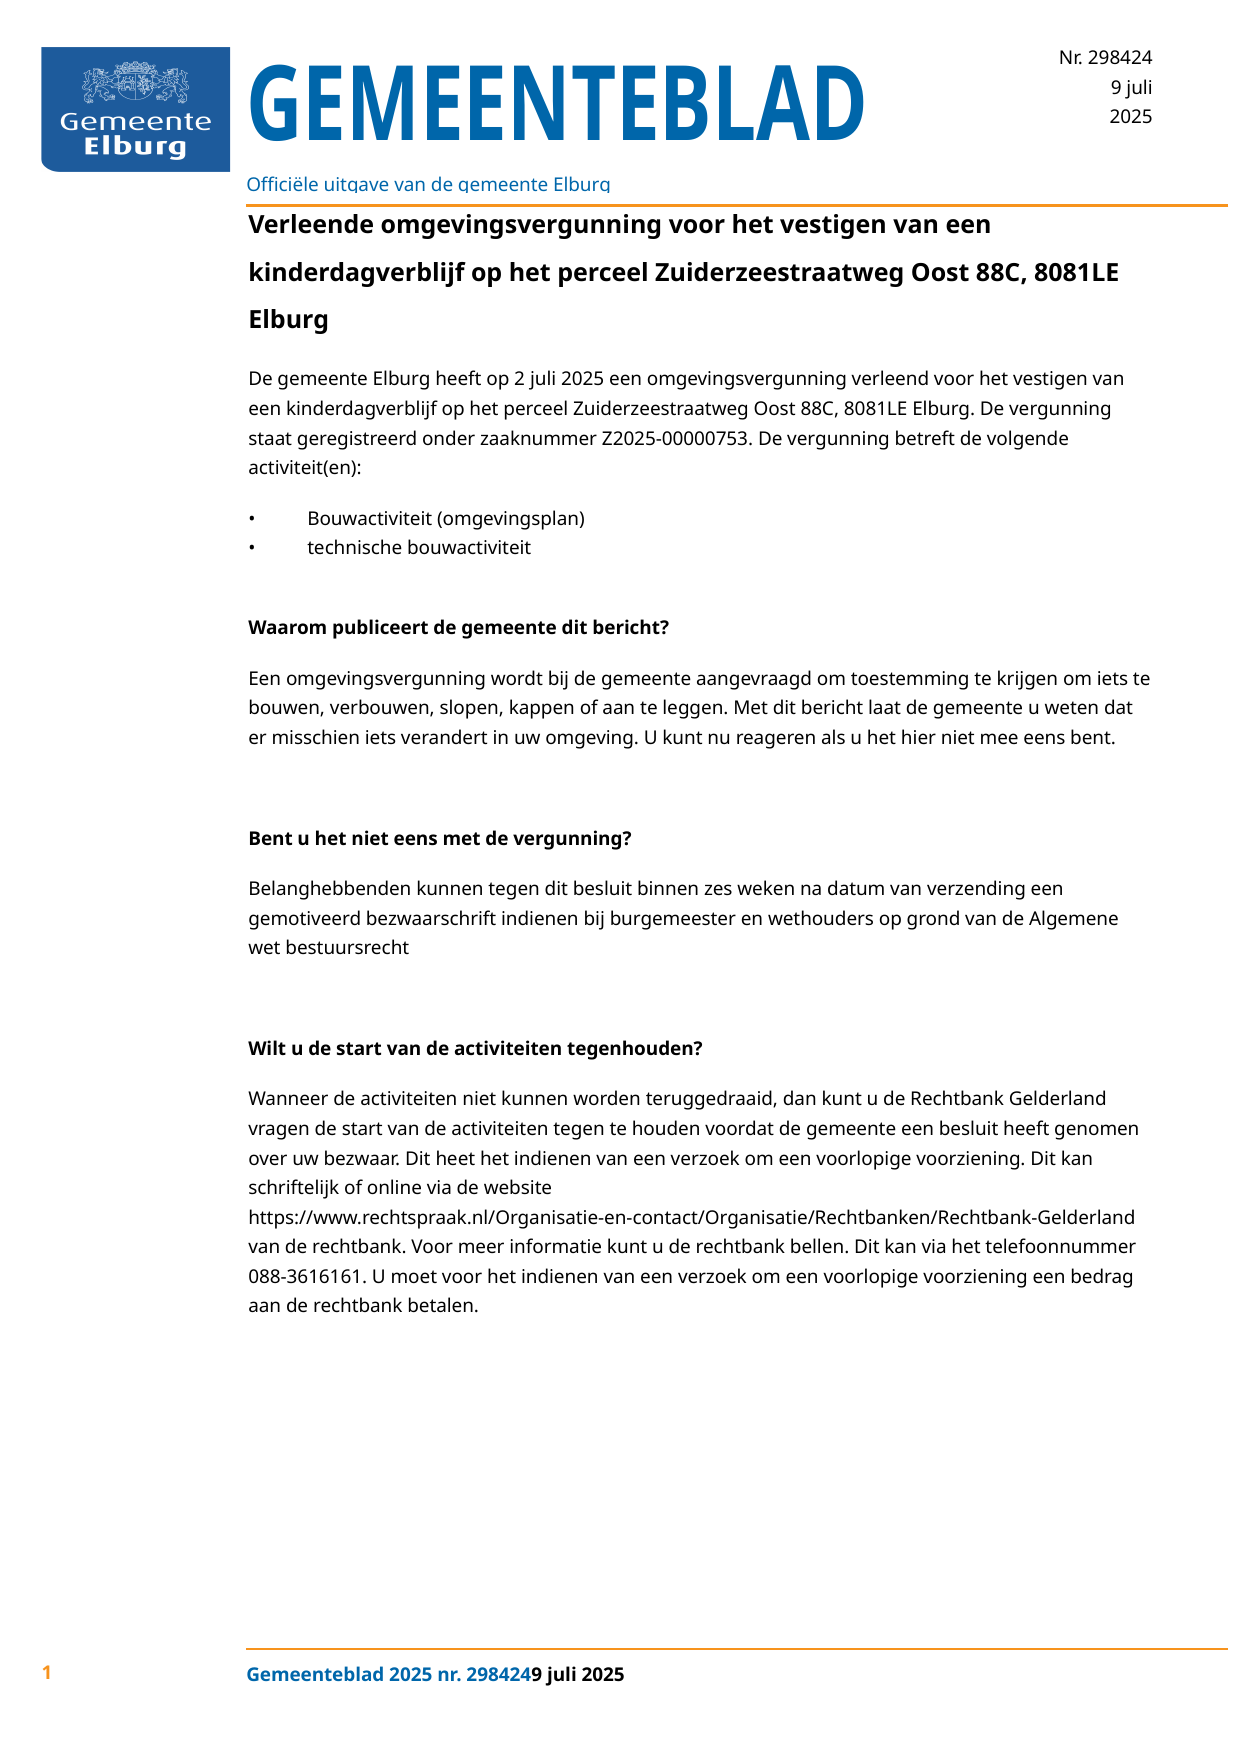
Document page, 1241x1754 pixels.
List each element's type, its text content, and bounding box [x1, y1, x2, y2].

text Belanghebbenden kunnen tegen dit besluit binnen zes weken na datum van verzending een gemotiveerd bezwaarschrift indienen bij burgemeester en wethouders op grond van de Algemene wet bestuursrecht [248, 875, 1152, 960]
text De gemeente Elburg heeft op 2 juli 2025 een omgevingsvergunning verleend voor het vestigen van een kinderdagverblijf op het perceel Zuiderzeestraatweg Oost 88C, 8081LE Elburg. De vergunning staat geregistreerd onder zaaknummer Z2025-00000753. De vergunning betreft de volgende activiteit(en): [248, 366, 1152, 480]
text Wilt u de start van de activiteiten tegenhouden? [248, 1035, 1152, 1061]
text Verleende omgevingsvergunning voor het vestigen van een kinderdagverblijf op het perceel Zuiderzeestraatweg Oost 88C, 8081LE Elburg [248, 207, 1152, 336]
picture [41, 47, 231, 172]
list technische bouwactiviteit [248, 534, 1152, 560]
text Bent u het niet eens met de vergunning? [248, 825, 1152, 850]
text Wanneer de activiteiten niet kunnen worden teruggedraaid, dan kunt u de Rechtbank Gelderland vragen de start van de activiteiten tegen te houden voordat de gemeente een besluit heeft genomen over uw bezwaar. Dit heet het indienen van een verzoek om een voorlopige voorziening. Dit kan schriftelijk of online via de website https://www.rechtspraak.nl/Organisatie-en-contact/Organisatie/Rechtbanken/Rechtbank-Gelderland van de rechtbank. Voor meer informatie kunt u de rechtbank bellen. Dit kan via het telefoonnummer 088-3616161. U moet voor het indienen van een verzoek om een voorlopige voorziening een bedrag aan de rechtbank betalen. [248, 1086, 1152, 1318]
list Bouwactiviteit (omgevingsplan) [248, 505, 1152, 530]
text Een omgevingsvergunning wordt bij de gemeente aangevraagd om toestemming te krijgen om iets te bouwen, verbouwen, slopen, kappen of aan te leggen. Met dit bericht laat de gemeente u weten dat er misschien iets verandert in uw omgeving. U kunt nu reageren als u het hier niet mee eens bent. [248, 665, 1152, 749]
text Waarom publiceert de gemeente dit bericht? [248, 614, 1152, 640]
